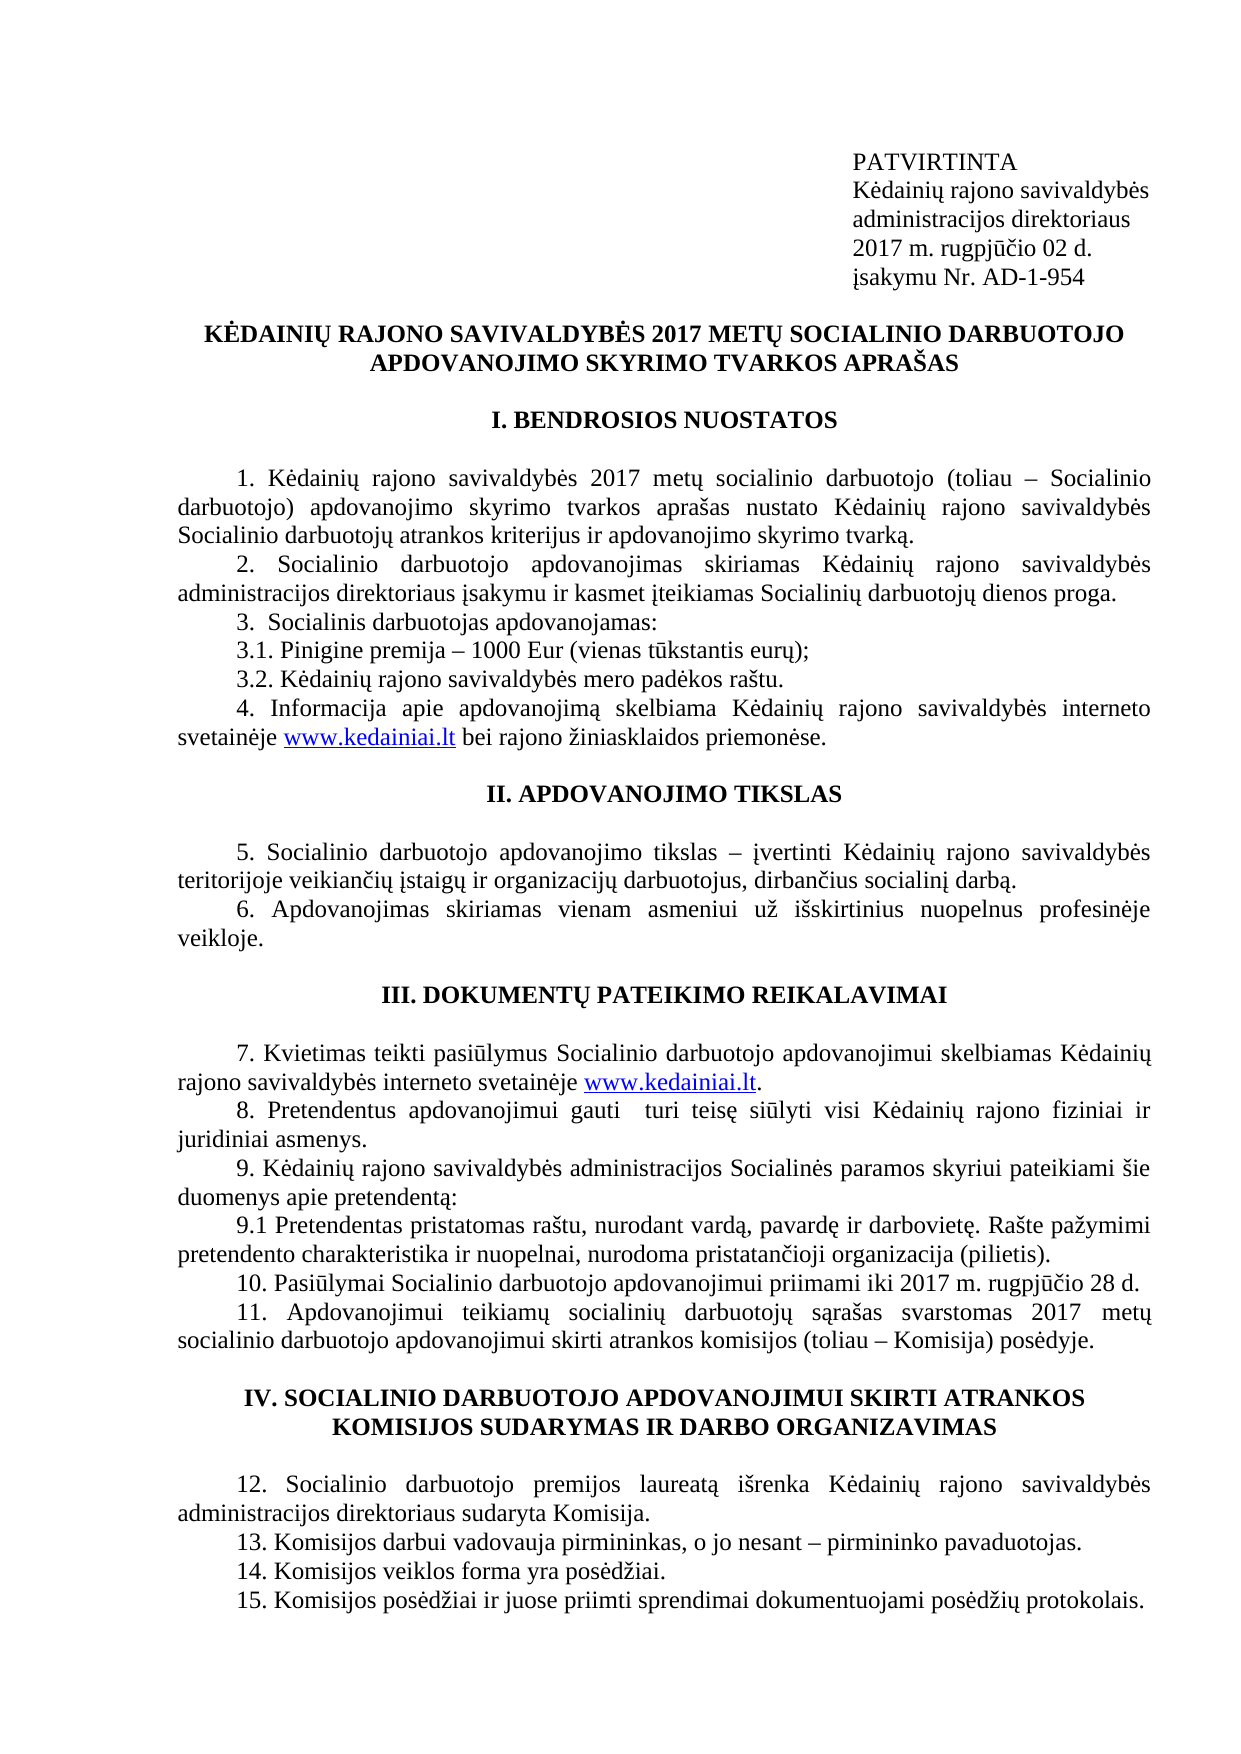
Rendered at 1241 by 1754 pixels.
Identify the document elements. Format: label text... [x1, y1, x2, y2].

text 3. Socialinis darbuotojas apdovanojamas: [177, 607, 1152, 636]
text 4. Informacija apie apdovanojimą skelbiama Kėdainių rajono savivaldybės interneto svetainėje www.kedainiai.lt bei rajono žiniasklaidos priemonėse. [177, 693, 1152, 751]
text 7. Kvietimas teikti pasiūlymus Socialinio darbuotojo apdovanojimui skelbiamas Kėdainių rajono savivaldybės interneto svetainėje www.kedainiai.lt. [177, 1038, 1152, 1096]
text 3.2. Kėdainių rajono savivaldybės mero padėkos raštu. [177, 664, 1152, 693]
text 2017 m. rugpjūčio 02 d. [717, 233, 1152, 262]
text įsakymu Nr. AD-1-954 [717, 262, 1152, 291]
text 12. Socialinio darbuotojo premijos laureatą išrenka Kėdainių rajono savivaldybės administracijos direktoriaus sudaryta Komisija. [177, 1469, 1152, 1527]
text II. APDOVANOJIMO TIKSLAS [177, 779, 1152, 808]
text 8. Pretendentus apdovanojimui gauti turi teisę siūlyti visi Kėdainių rajono fiziniai ir juridiniai asmenys. [177, 1096, 1152, 1153]
text 6. Apdovanojimas skiriamas vienam asmeniui už išskirtinius nuopelnus profesinėje veikloje. [177, 894, 1152, 952]
text 14. Komisijos veiklos forma yra posėdžiai. [177, 1556, 1152, 1585]
text 10. Pasiūlymai Socialinio darbuotojo apdovanojimui priimami iki 2017 m. rugpjūčio 28 d. [177, 1268, 1152, 1297]
text 1. Kėdainių rajono savivaldybės 2017 metų socialinio darbuotojo (toliau – Socialinio darbuotojo) apdovanojimo skyrimo tvarkos aprašas nustato Kėdainių rajono savivaldybės Socialinio darbuotojų atrankos kriterijus ir apdovanojimo skyrimo tvarką. [177, 463, 1152, 549]
text 2. Socialinio darbuotojo apdovanojimas skiriamas Kėdainių rajono savivaldybės administracijos direktoriaus įsakymu ir kasmet įteikiamas Socialinių darbuotojų dienos proga. [177, 549, 1152, 607]
text 3.1. Pinigine premija – 1000 Eur (vienas tūkstantis eurų); [177, 636, 1152, 664]
text administracijos direktoriaus [717, 204, 1152, 233]
text 9.1 Pretendentas pristatomas raštu, nurodant vardą, pavardę ir darbovietę. Rašte pažymimi pretendento charakteristika ir nuopelnai, nurodoma pristatančioji organizacija (pilietis). [177, 1211, 1152, 1268]
text IV. SOCIALINIO DARBUOTOJO APDOVANOJIMUI SKIRTI ATRANKOS KOMISIJOS SUDARYMAS IR DARBO ORGANIZAVIMAS [177, 1383, 1152, 1441]
text 11. Apdovanojimui teikiamų socialinių darbuotojų sąrašas svarstomas 2017 metų socialinio darbuotojo apdovanojimui skirti atrankos komisijos (toliau – Komisija) posėdyje. [177, 1297, 1152, 1354]
text III. DOKUMENTŲ PATEIKIMO REIKALAVIMAI [177, 981, 1152, 1009]
text 9. Kėdainių rajono savivaldybės administracijos Socialinės paramos skyriui pateikiami šie duomenys apie pretendentą: [177, 1153, 1152, 1211]
text 15. Komisijos posėdžiai ir juose priimti sprendimai dokumentuojami posėdžių protokolais. [177, 1585, 1152, 1613]
text I. BENDROSIOS NUOSTATOS [177, 406, 1152, 434]
text PATVIRTINTA [717, 147, 1152, 176]
text KĖDAINIŲ RAJONO SAVIVALDYBĖS 2017 METŲ SOCIALINIO DARBUOTOJO APDOVANOJIMO SKYRIMO TVARKOS APRAŠAS [177, 319, 1152, 377]
text 5. Socialinio darbuotojo apdovanojimo tikslas – įvertinti Kėdainių rajono savivaldybės teritorijoje veikiančių įstaigų ir organizacijų darbuotojus, dirbančius socialinį darbą. [177, 837, 1152, 894]
text 13. Komisijos darbui vadovauja pirmininkas, o jo nesant – pirmininko pavaduotojas. [177, 1527, 1152, 1556]
text Kėdainių rajono savivaldybės [717, 176, 1152, 204]
